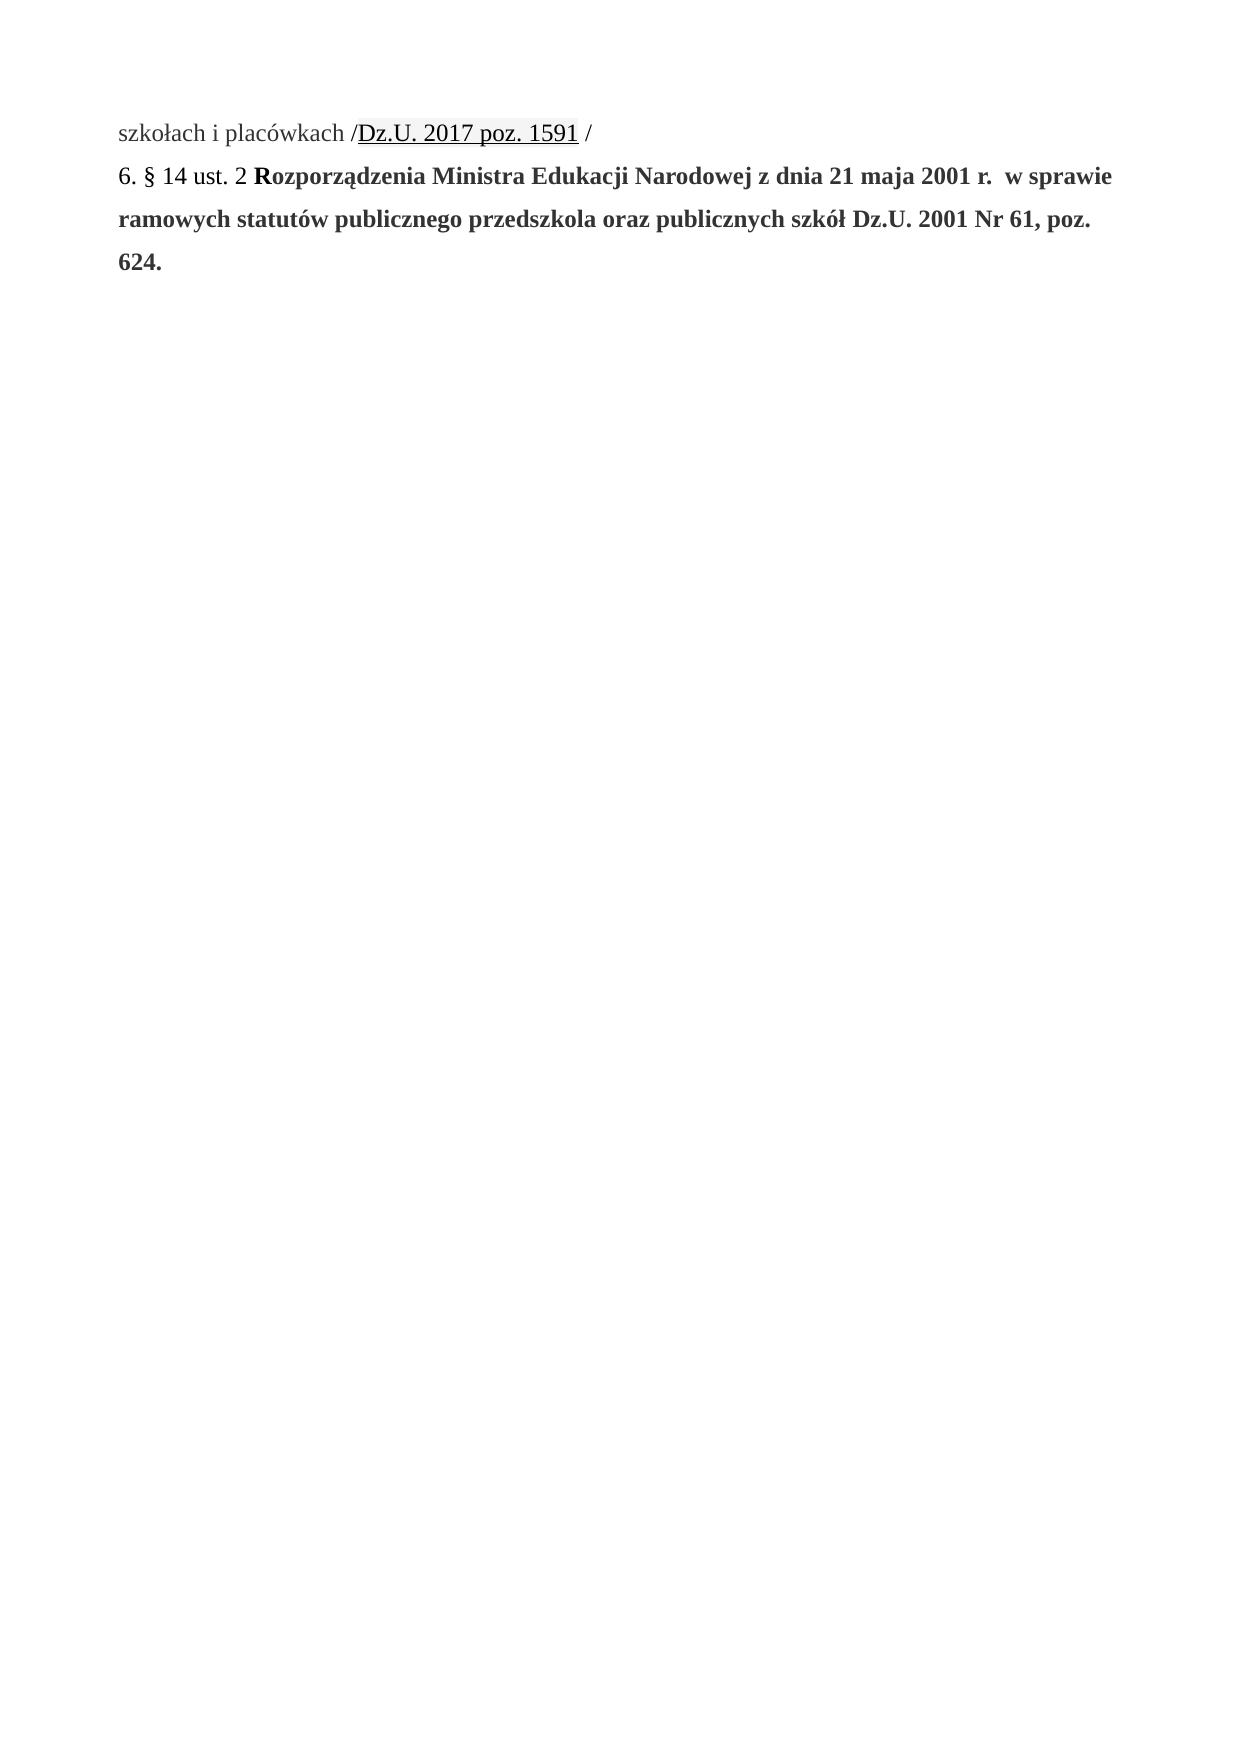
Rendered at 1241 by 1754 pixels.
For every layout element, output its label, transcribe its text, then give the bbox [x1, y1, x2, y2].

text szkołach i placówkach /Dz.U. 2017 poz. 1591 / [118, 118, 1122, 147]
text 6. § 14 ust. 2 Rozporządzenia Ministra Edukacji Narodowej z dnia 21 maja 2001 r. w sprawie ramowych statutów publicznego przedszkola oraz publicznych szkół Dz.U. 2001 Nr 61, poz. 624. [118, 161, 1122, 276]
